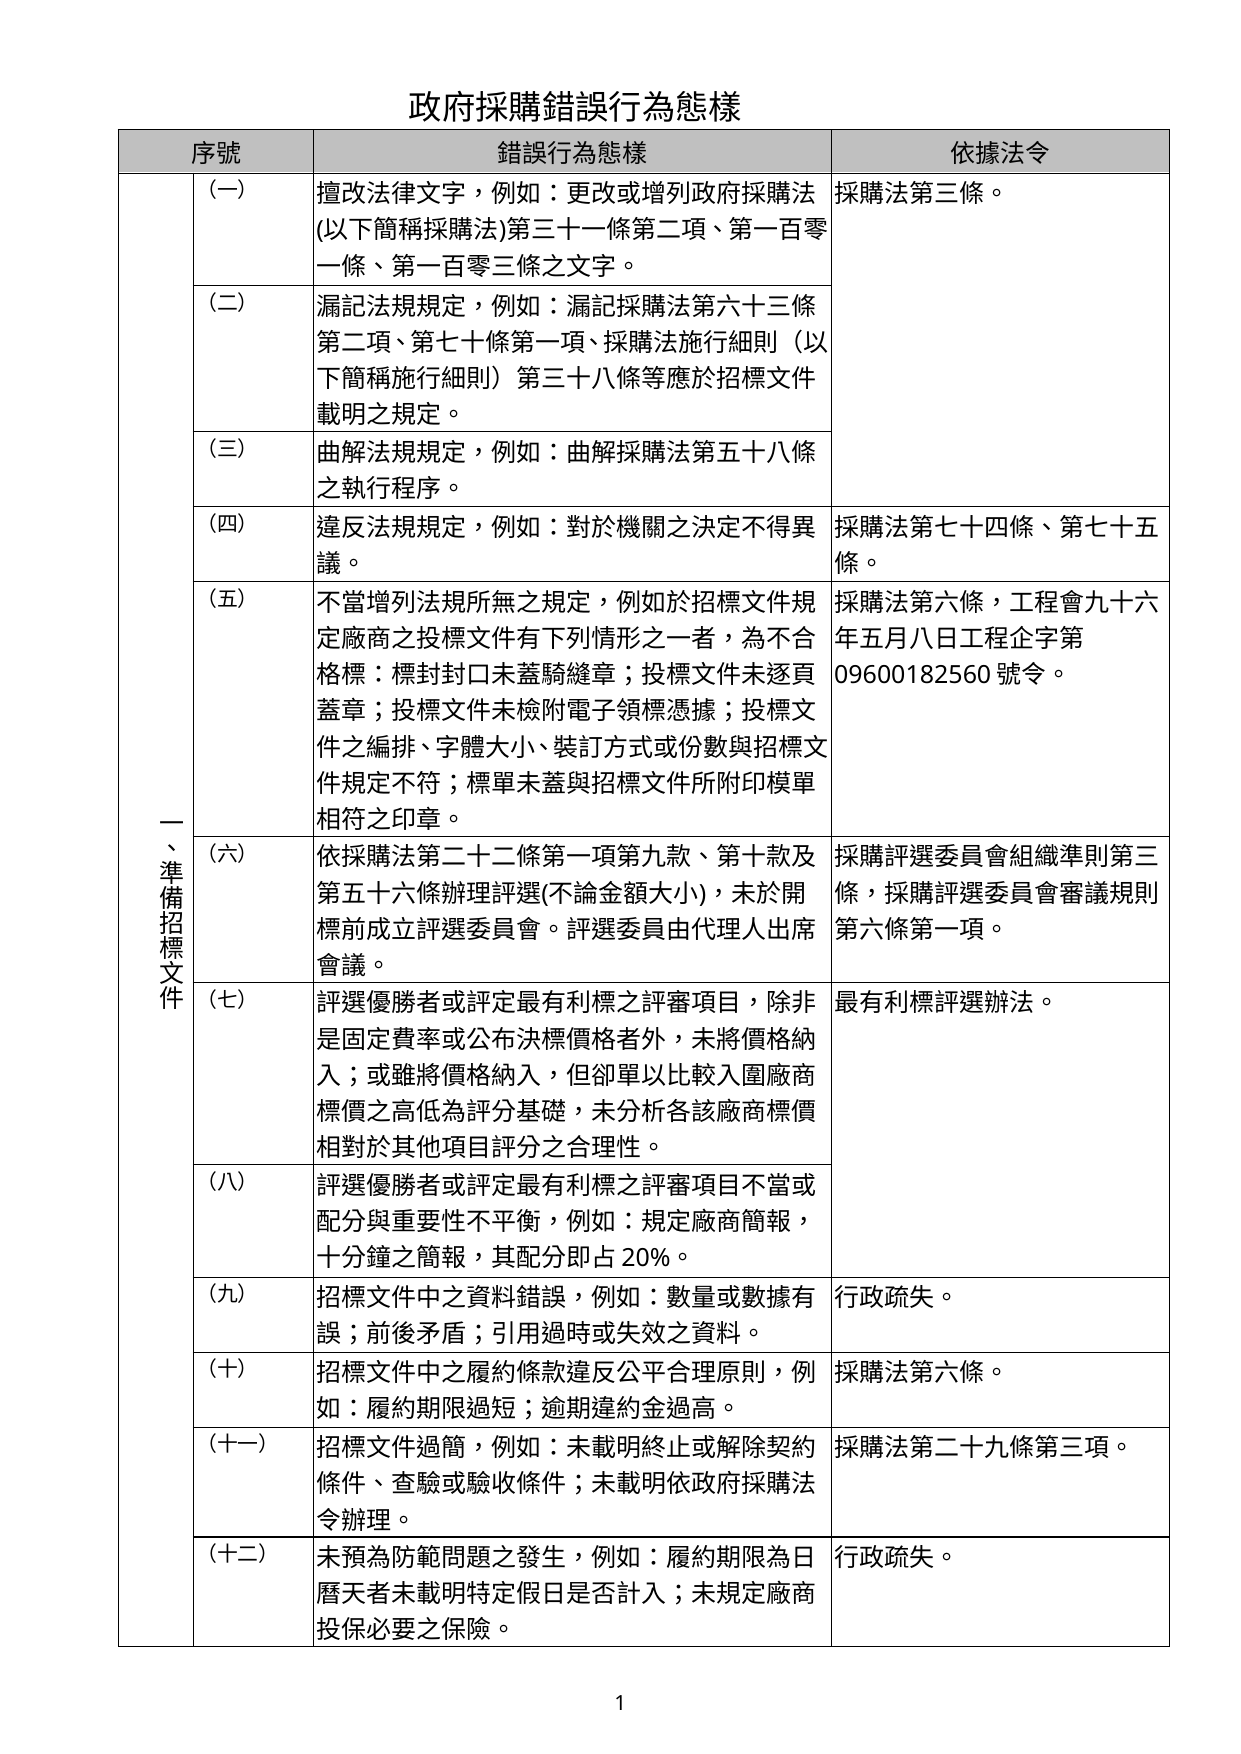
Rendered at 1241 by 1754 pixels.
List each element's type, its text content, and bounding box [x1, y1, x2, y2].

table_cell 採購法第六條。 [832, 1353, 1169, 1427]
table_cell 招標文件過簡，例如：未載明終止或解除契約條件、查驗或驗收條件；未載明依政府採購法令辦理。 [314, 1428, 831, 1536]
table_cell 未預為防範問題之發生，例如：履約期限為日曆天者未載明特定假日是否計入；未規定廠商投保必要之保險。 [314, 1538, 831, 1646]
table_cell （十一） [194, 1428, 313, 1536]
table_cell 評選優勝者或評定最有利標之評審項目，除非是固定費率或公布決標價格者外，未將價格納入；或雖將價格納入，但卻單以比較入圍廠商標價之高低為評分基礎，未分析各該廠商標價相對於其他項目評分之合理性。 [314, 983, 831, 1164]
table_cell （十二） [194, 1538, 313, 1646]
table_cell （五） [194, 582, 313, 836]
table_cell （二） [194, 286, 313, 431]
table_cell 擅改法律文字，例如：更改或增列政府採購法(以下簡稱採購法)第三十一條第二項、第一百零一條、第一百零三條之文字。 [314, 174, 831, 285]
table_cell 依採購法第二十二條第一項第九款、第十款及第五十六條辦理評選(不論金額大小)，未於開標前成立評選委員會。評選委員由代理人出席會議。 [314, 837, 831, 982]
table_cell （三） [194, 432, 313, 506]
table_cell 採購法第七十四條、第七十五條。 [832, 507, 1169, 581]
table_cell （六） [194, 837, 313, 982]
table_cell 一、準備招標文件 [119, 174, 193, 1646]
table_cell （九） [194, 1278, 313, 1352]
table_cell 曲解法規規定，例如：曲解採購法第五十八條之執行程序。 [314, 432, 831, 506]
table_cell 漏記法規規定，例如：漏記採購法第六十三條第二項、第七十條第一項、採購法施行細則（以下簡稱施行細則）第三十八條等應於招標文件載明之規定。 [314, 286, 831, 431]
table_cell 採購法第二十九條第三項。 [832, 1428, 1169, 1536]
table_cell 評選優勝者或評定最有利標之評審項目不當或配分與重要性不平衡，例如：規定廠商簡報，十分鐘之簡報，其配分即占20%。 [314, 1165, 831, 1277]
table_cell 最有利標評選辦法。 [832, 983, 1169, 1277]
table_cell 採購法第六條，工程會九十六年五月八日工程企字第09600182560號令。 [832, 582, 1169, 836]
table_cell 違反法規規定，例如：對於機關之決定不得異議。 [314, 507, 831, 581]
table_cell （四） [194, 507, 313, 581]
table_cell 招標文件中之履約條款違反公平合理原則，例如：履約期限過短；逾期違約金過高。 [314, 1353, 831, 1427]
table_cell （十） [194, 1353, 313, 1427]
table_cell 採購評選委員會組織準則第三條，採購評選委員會審議規則第六條第一項。 [832, 837, 1169, 982]
table_cell （七） [194, 983, 313, 1164]
table_cell 不當增列法規所無之規定，例如於招標文件規定廠商之投標文件有下列情形之一者，為不合格標：標封封口未蓋騎縫章；投標文件未逐頁蓋章；投標文件未檢附電子領標憑據；投標文件之編排、字體大小、裝訂方式或份數與招標文件規定不符；標單未蓋與招標文件所附印模單相符之印章。 [314, 582, 831, 836]
text 政府採購錯誤行為態樣 [118, 81, 1122, 129]
table_cell 採購法第三條。 [832, 174, 1169, 506]
table_header 依據法令 [832, 130, 1169, 172]
table_cell （一） [194, 174, 313, 285]
table_header 錯誤行為態樣 [314, 130, 831, 172]
table_cell 行政疏失。 [832, 1538, 1169, 1646]
table_cell 行政疏失。 [832, 1278, 1169, 1352]
table_cell 招標文件中之資料錯誤，例如：數量或數據有誤；前後矛盾；引用過時或失效之資料。 [314, 1278, 831, 1352]
table_header 序號 [119, 130, 313, 172]
table_cell （八） [194, 1165, 313, 1277]
